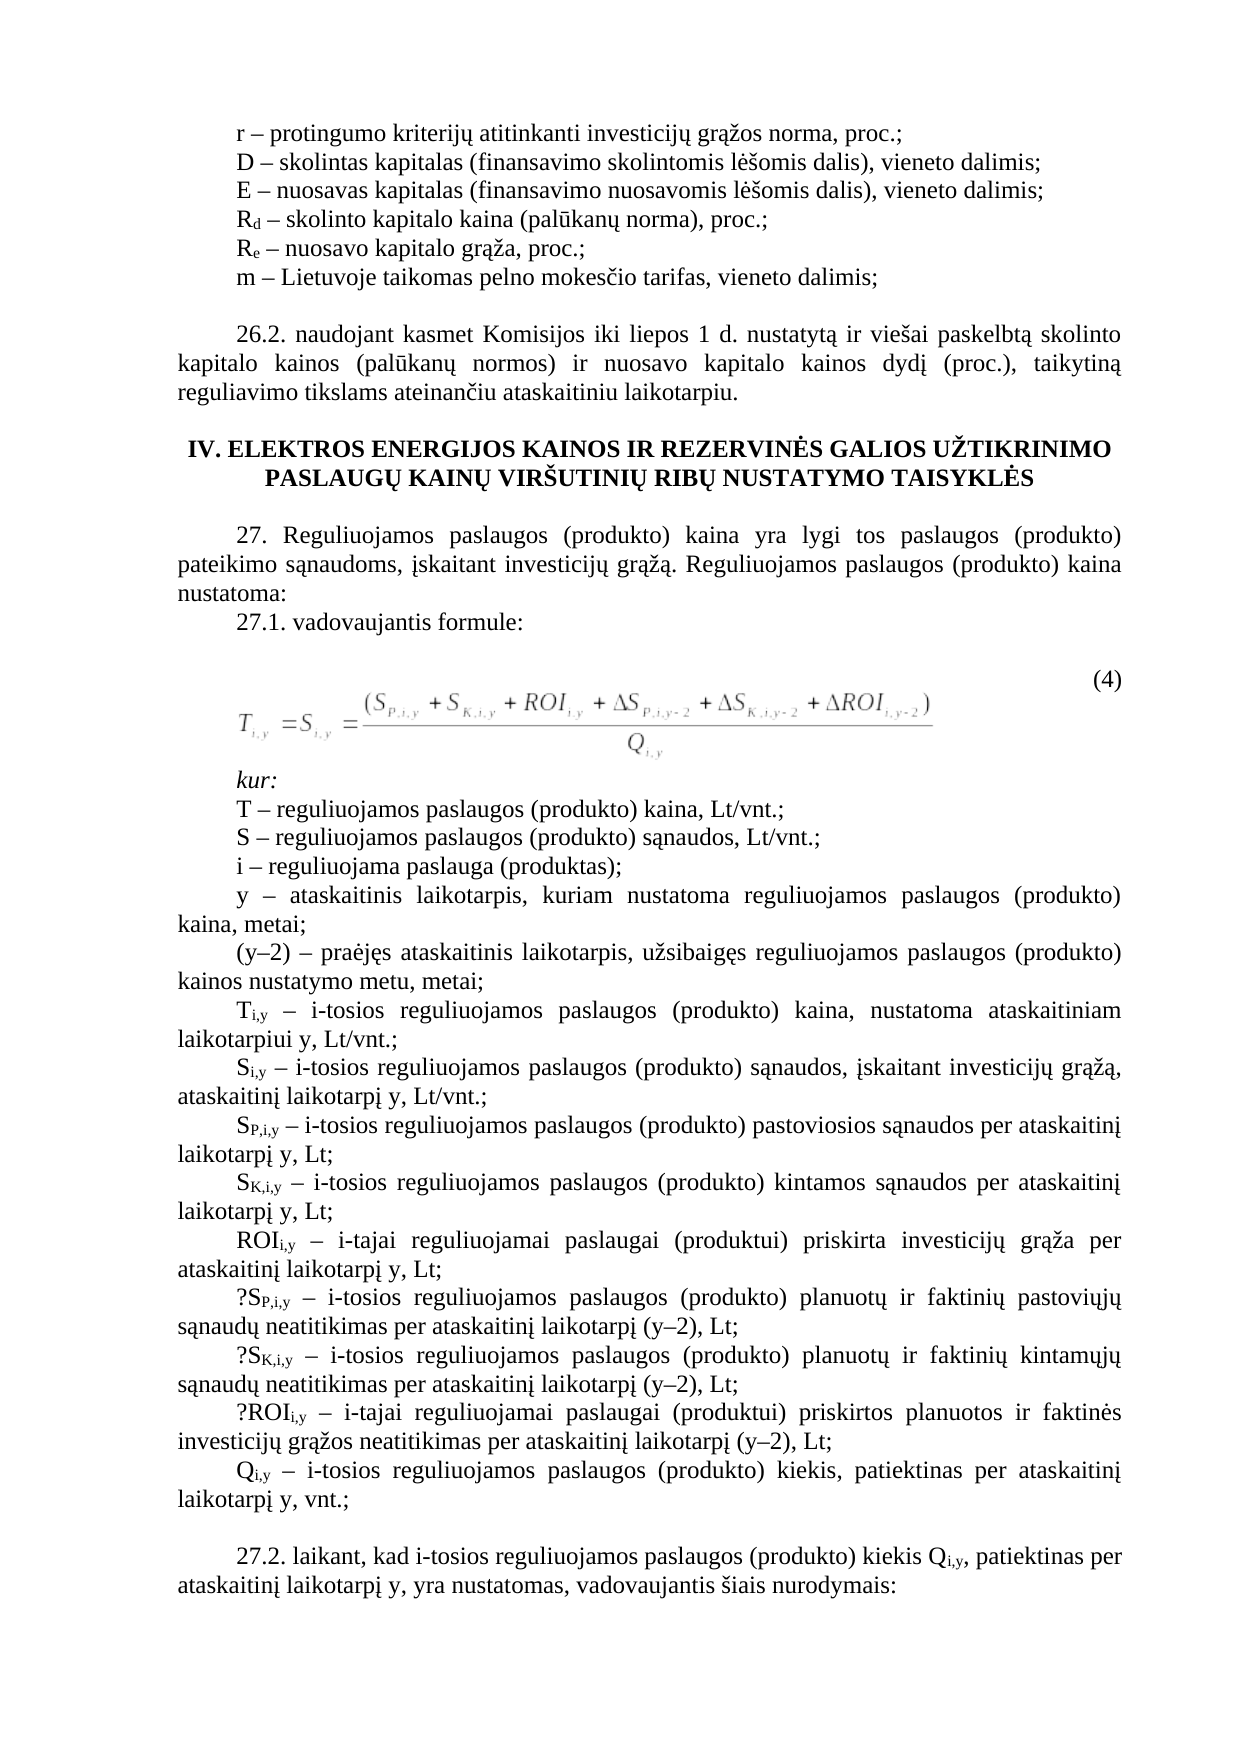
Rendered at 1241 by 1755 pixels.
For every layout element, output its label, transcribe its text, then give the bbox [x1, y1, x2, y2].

text 27. Reguliuojamos paslaugos (produkto) kaina yra lygi tos paslaugos (produkto) pateikimo sąnaudoms, įskaitant investicijų grąžą. Reguliuojamos paslaugos (produkto) kaina nustatoma: [177, 521, 1122, 607]
text SK,i,y – i-tosios reguliuojamos paslaugos (produkto) kintamos sąnaudos per ataskaitinį laikotarpį y, Lt; [177, 1167, 1122, 1225]
text D – skolintas kapitalas (finansavimo skolintomis lėšomis dalis), vieneto dalimis; [177, 147, 1122, 176]
text y – ataskaitinis laikotarpis, kuriam nustatoma reguliuojamos paslaugos (produkto) kaina, metai; [177, 880, 1122, 937]
text Ti,y – i-tosios reguliuojamos paslaugos (produkto) kaina, nustatoma ataskaitiniam laikotarpiui y, Lt/vnt.; [177, 995, 1122, 1052]
text Delta?SP,i,y – i-tosios reguliuojamos paslaugos (produkto) planuotų ir faktinių pastoviųjų sąnaudų neatitikimas per ataskaitinį laikotarpį (y–2), Lt; [177, 1282, 1122, 1340]
text 27.2. laikant, kad i-tosios reguliuojamos paslaugos (produkto) kiekis Qi,y, patiektinas per ataskaitinį laikotarpį y, yra nustatomas, vadovaujantis šiais nurodymais: [177, 1541, 1122, 1599]
text Rd – skolinto kapitalo kaina (palūkanų norma), proc.; [177, 204, 1122, 233]
text E – nuosavas kapitalas (finansavimo nuosavomis lėšomis dalis), vieneto dalimis; [177, 176, 1122, 204]
text kur: [177, 765, 1122, 794]
text ROIi,y – i-tajai reguliuojamai paslaugai (produktui) priskirta investicijų grąža per ataskaitinį laikotarpį y, Lt; [177, 1225, 1122, 1282]
text Re – nuosavo kapitalo grąža, proc.; [177, 233, 1122, 262]
text Si,y – i-tosios reguliuojamos paslaugos (produkto) sąnaudos, įskaitant investicijų grąžą, ataskaitinį laikotarpį y, Lt/vnt.; [177, 1052, 1122, 1110]
text Delta?ROIi,y – i-tajai reguliuojamai paslaugai (produktui) priskirtos planuotos ir faktinės investicijų grąžos neatitikimas per ataskaitinį laikotarpį (y–2), Lt; [177, 1397, 1122, 1455]
text IV. ELEKTROS ENERGIJOS KAINOS IR REZERVINĖS GALIOS UŽTIKRINIMO PASLAUGŲ KAINŲ VIRŠUTINIŲ RIBŲ NUSTATYMO TAISYKLĖS [177, 434, 1122, 492]
text 27.1. vadovaujantis formule: [177, 607, 1122, 636]
text T – reguliuojamos paslaugos (produkto) kaina, Lt/vnt.; [177, 794, 1122, 822]
text r – protingumo kriterijų atitinkanti investicijų grąžos norma, proc.; [177, 118, 1122, 147]
text 26.2. naudojant kasmet Komisijos iki liepos 1 d. nustatytą ir viešai paskelbtą skolinto kapitalo kainos (palūkanų normos) ir nuosavo kapitalo kainos dydį (proc.), taikytiną reguliavimo tikslams ateinančiu ataskaitiniu laikotarpiu. [177, 319, 1122, 406]
text (4) [177, 664, 1122, 765]
text SP,i,y – i-tosios reguliuojamos paslaugos (produkto) pastoviosios sąnaudos per ataskaitinį laikotarpį y, Lt; [177, 1110, 1122, 1167]
text Delta?SK,i,y – i-tosios reguliuojamos paslaugos (produkto) planuotų ir faktinių kintamųjų sąnaudų neatitikimas per ataskaitinį laikotarpį (y–2), Lt; [177, 1340, 1122, 1397]
text S – reguliuojamos paslaugos (produkto) sąnaudos, Lt/vnt.; [177, 822, 1122, 851]
text Qi,y – i-tosios reguliuojamos paslaugos (produkto) kiekis, patiektinas per ataskaitinį laikotarpį y, vnt.; [177, 1455, 1122, 1512]
text m – Lietuvoje taikomas pelno mokesčio tarifas, vieneto dalimis; [177, 262, 1122, 291]
text i – reguliuojama paslauga (produktas); [177, 851, 1122, 880]
text (y–2) – praėjęs ataskaitinis laikotarpis, užsibaigęs reguliuojamos paslaugos (produkto) kainos nustatymo metu, metai; [177, 937, 1122, 995]
